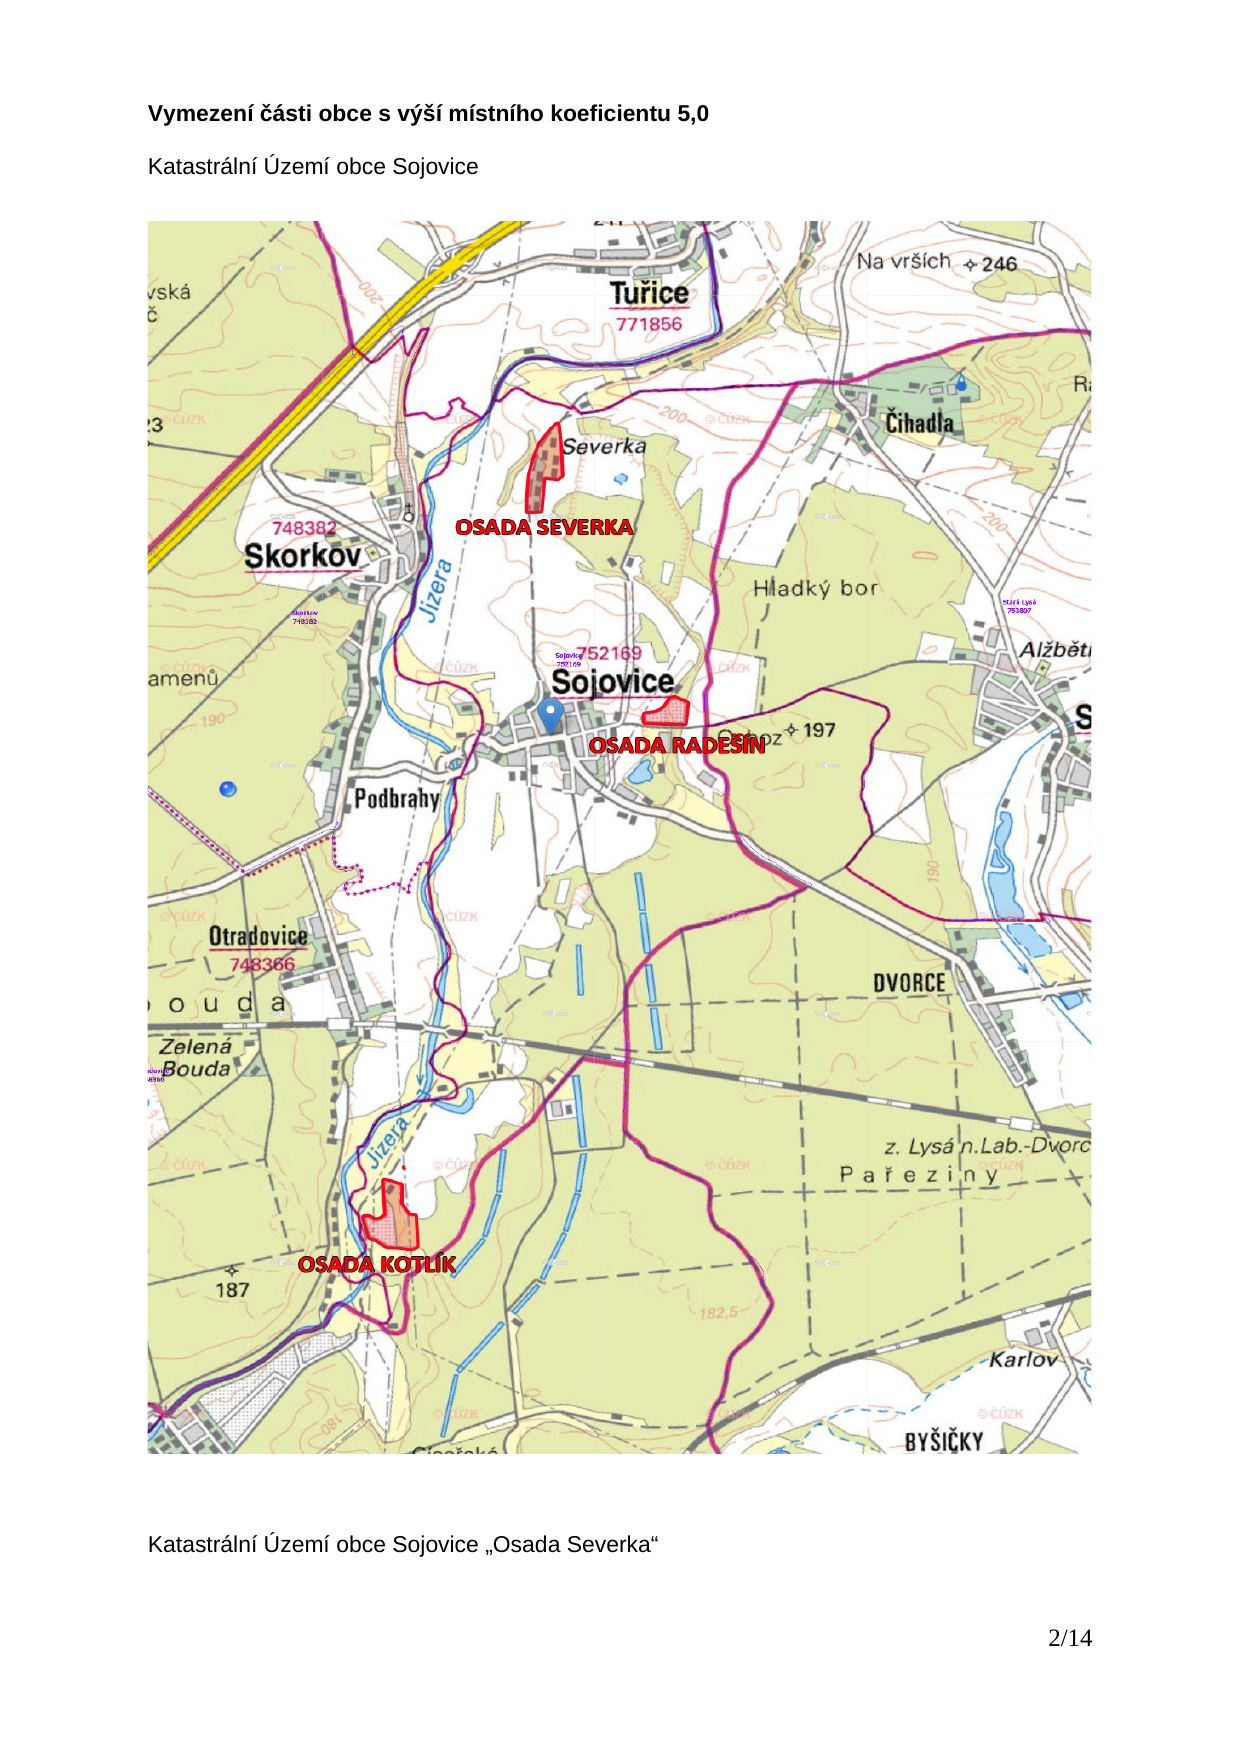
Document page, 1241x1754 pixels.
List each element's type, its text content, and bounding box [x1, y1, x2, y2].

text Katastrální Území obce Sojovice „Osada Severka“ [148, 1531, 1092, 1557]
text Vymezení části obce s výší místního koeficientu 5,0 [148, 100, 1092, 127]
text Katastrální Území obce Sojovice [148, 153, 1092, 179]
